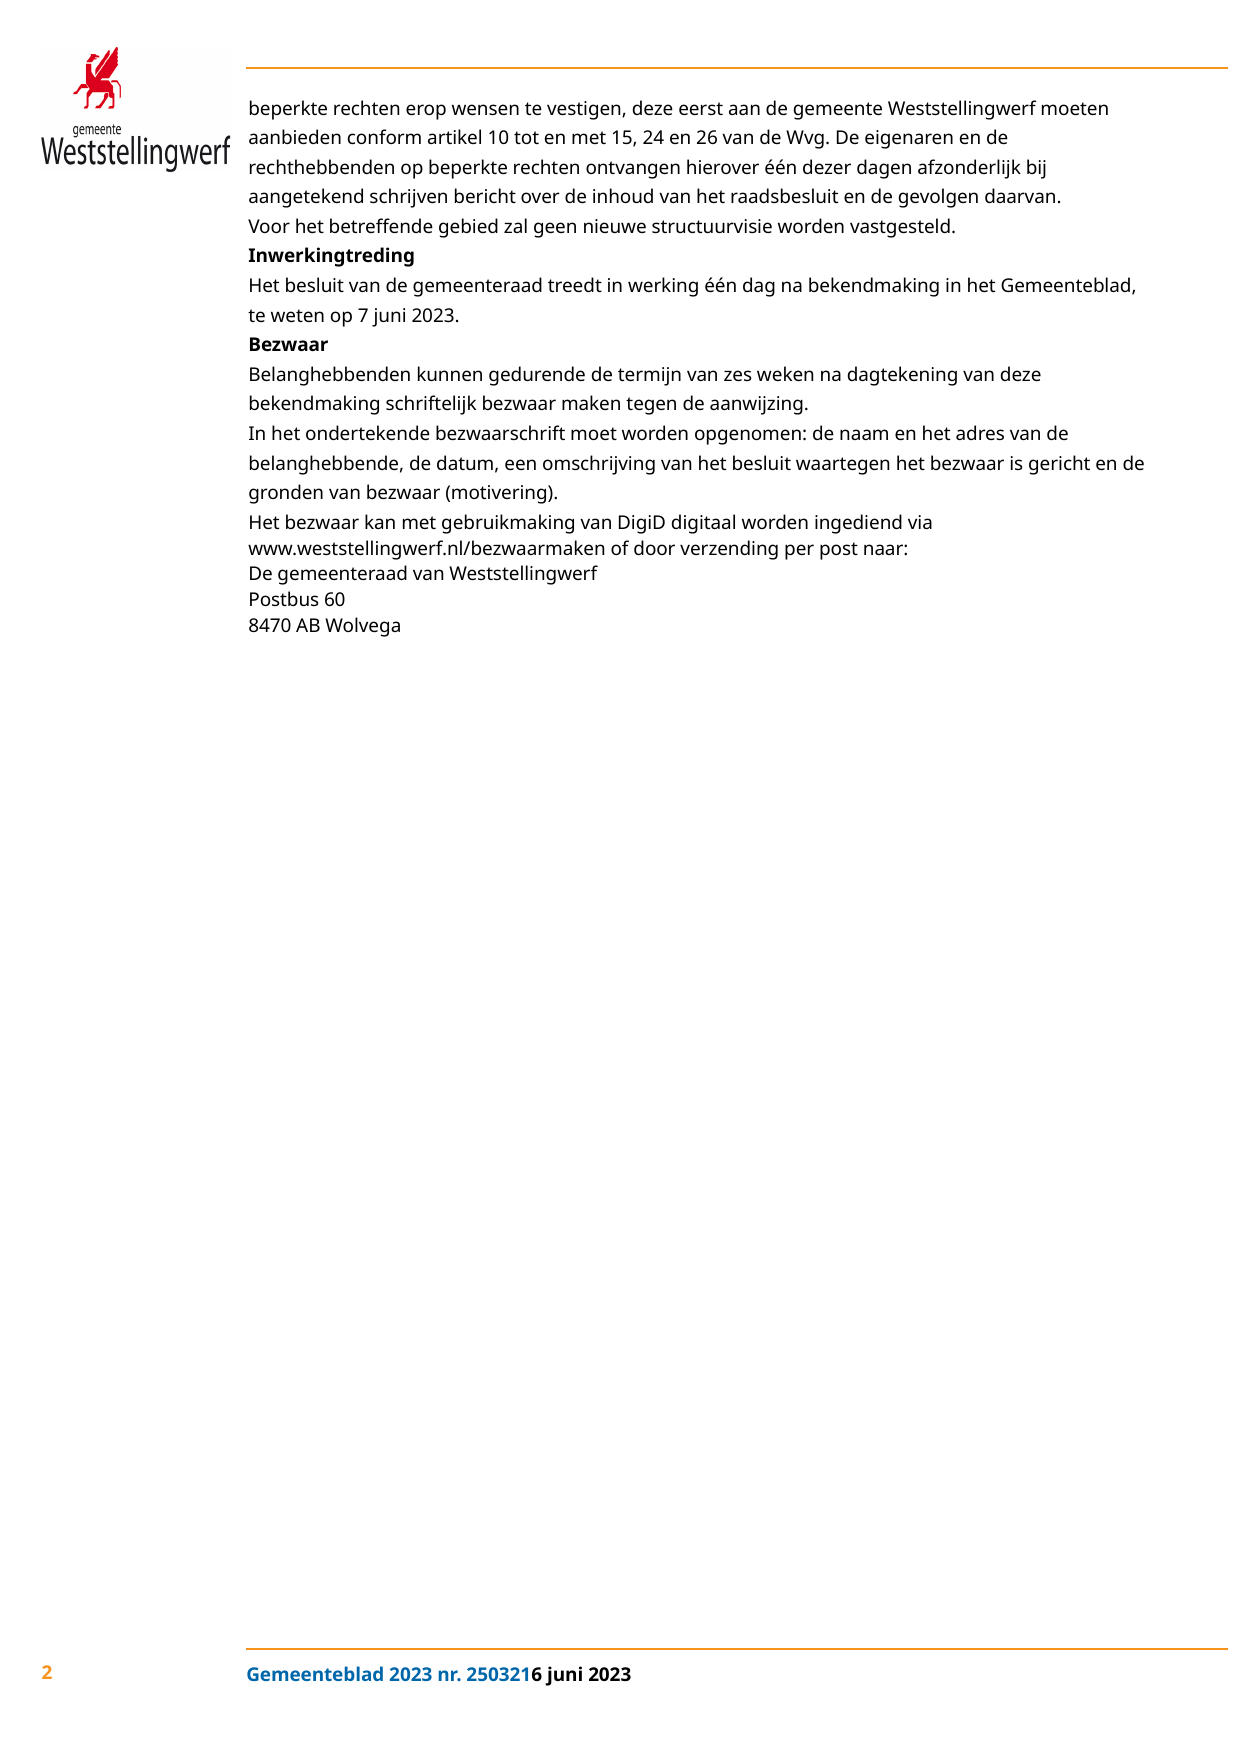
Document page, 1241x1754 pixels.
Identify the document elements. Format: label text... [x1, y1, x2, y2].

picture [41, 47, 231, 172]
text Voor het betreffende gebied zal geen nieuwe structuurvisie worden vastgesteld. [248, 213, 1152, 239]
text De gemeenteraad van Weststellingwerf [248, 560, 1152, 586]
text Belanghebbenden kunnen gedurende de termijn van zes weken na dagtekening van deze bekendmaking schriftelijk bezwaar maken tegen de aanwijzing. [248, 361, 1152, 416]
text beperkte rechten erop wensen te vestigen, deze eerst aan de gemeente Weststellingwerf moeten aanbieden conform artikel 10 tot en met 15, 24 en 26 van de Wvg. De eigenaren en de rechthebbenden op beperkte rechten ontvangen hierover één dezer dagen afzonderlijk bij aangetekend schrijven bericht over de inhoud van het raadsbesluit en de gevolgen daarvan. [248, 95, 1152, 209]
text Het besluit van de gemeenteraad treedt in werking één dag na bekendmaking in het Gemeenteblad, te weten op 7 juni 2023. [248, 272, 1152, 328]
text Het bezwaar kan met gebruikmaking van DigiD digitaal worden ingediend via www.weststellingwerf.nl/bezwaarmaken of door verzending per post naar: [248, 509, 1152, 560]
text Postbus 60 [248, 586, 1152, 612]
text In het ondertekende bezwaarschrift moet worden opgenomen: de naam en het adres van de belanghebbende, de datum, een omschrijving van het besluit waartegen het bezwaar is gericht en de gronden van bezwaar (motivering). [248, 420, 1152, 505]
text 8470 AB Wolvega [248, 612, 1152, 638]
text Inwerkingtreding [248, 243, 1152, 268]
text Bezwaar [248, 331, 1152, 357]
